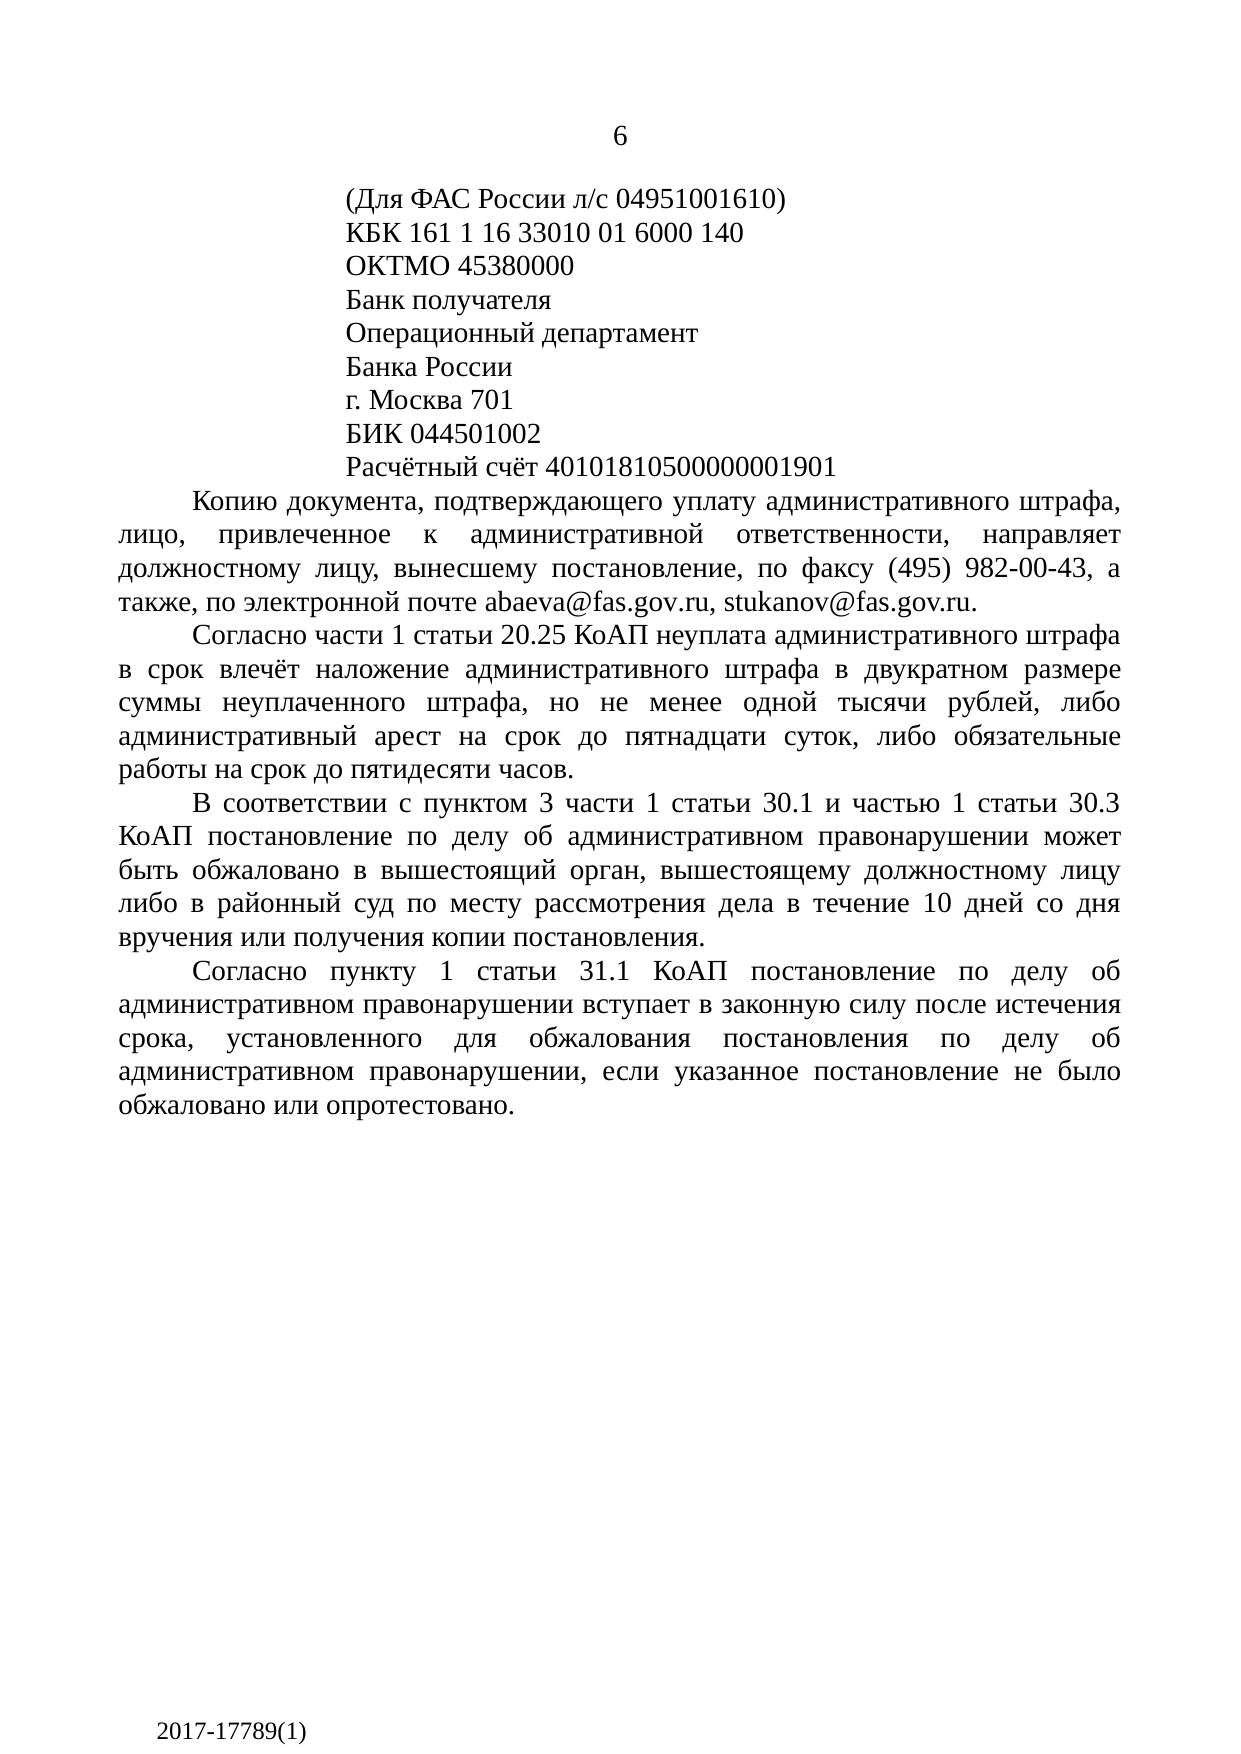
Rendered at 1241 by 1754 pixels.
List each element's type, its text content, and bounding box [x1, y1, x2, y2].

text Согласно пункту 1 статьи 31.1 КоАП постановление по делу об административном правонарушении вступает в законную силу после истечения срока, установленного для обжалования постановления по делу об административном правонарушении, если указанное постановление не было обжаловано или опротестовано. [118, 953, 1122, 1120]
text Согласно части 1 статьи 20.25 КоАП неуплата административного штрафа в срок влечёт наложение административного штрафа в двукратном размере суммы неуплаченного штрафа, но не менее одной тысячи рублей, либо административный арест на срок до пятнадцати суток, либо обязательные работы на срок до пятидесяти часов. [118, 617, 1122, 785]
text В соответствии с пунктом 3 части 1 статьи 30.1 и частью 1 статьи 30.3 КоАП постановление по делу об административном правонарушении может быть обжаловано в вышестоящий орган, вышестоящему должностному лицу либо в районный суд по месту рассмотрения дела в течение 10 дней со дня вручения или получения копии постановления. [118, 785, 1122, 953]
text Банк получателя [345, 282, 1122, 315]
text Банка России [345, 349, 1122, 382]
text г. Москва 701 [345, 382, 1122, 416]
text (Для ФАС России л/с 04951001610) [345, 181, 1122, 215]
text БИК 044501002 [345, 416, 1122, 449]
text Копию документа, подтверждающего уплату административного штрафа, лицо, привлеченное к административной ответственности, направляет должностному лицу, вынесшему постановление, по факсу (495) 982-00-43, а также, по электронной почте abaeva@fas.gov.ru, stukanov@fas.gov.ru. [118, 483, 1122, 617]
text Расчётный счёт 40101810500000001901 [345, 449, 1122, 483]
text КБК 161 1 16 33010 01 6000 140 [345, 215, 1122, 248]
text ОКТМО 45380000 [345, 248, 1122, 282]
text Операционный департамент [345, 315, 1122, 349]
